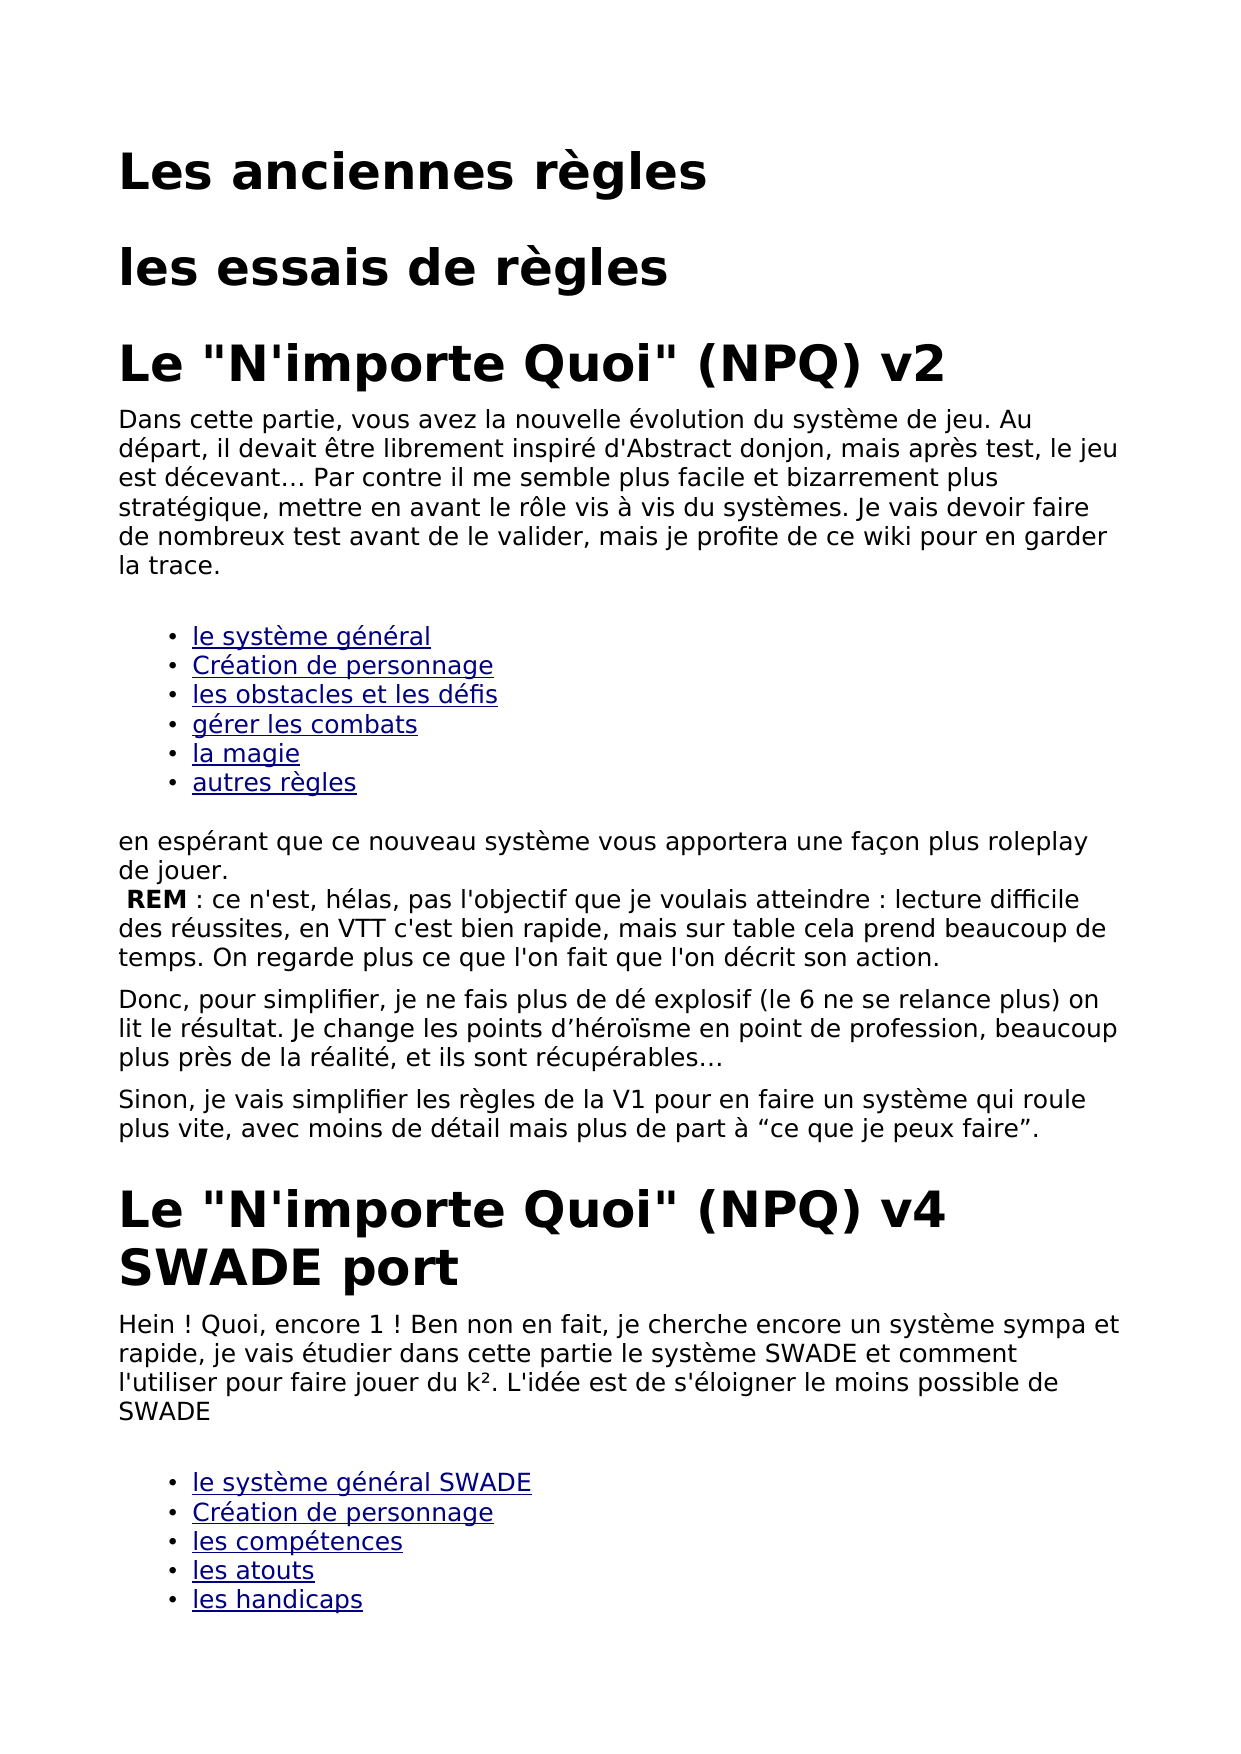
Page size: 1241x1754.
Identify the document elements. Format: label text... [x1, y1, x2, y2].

list gérer les combats [177, 710, 1122, 739]
list Création de personnage [177, 651, 1122, 681]
text Donc, pour simplifier, je ne fais plus de dé explosif (le 6 ne se relance plus) on lit le résultat. Je change les points d’héroïsme en point de profession, beaucoup plus près de la réalité, et ils sont récupérables… [118, 985, 1122, 1073]
list la magie [177, 739, 1122, 768]
list les atouts [177, 1556, 1122, 1585]
text Hein ! Quoi, encore 1 ! Ben non en fait, je cherche encore un système sympa et rapide, je vais étudier dans cette partie le système SWADE et comment l'utiliser pour faire jouer du k². L'idée est de s'éloigner le moins possible de SWADE [118, 1310, 1122, 1427]
text en espérant que ce nouveau système vous apportera une façon plus roleplay de jouer. REM : ce n'est, hélas, pas l'objectif que je voulais atteindre : lecture difficile des réussites, en VTT c'est bien rapide, mais sur table cela prend beaucoup de temps. On regarde plus ce que l'on fait que l'on décrit son action. [118, 827, 1122, 973]
text Dans cette partie, vous avez la nouvelle évolution du système de jeu. Au départ, il devait être librement inspiré d'Abstract donjon, mais après test, le jeu est décevant… Par contre il me semble plus facile et bizarrement plus stratégique, mettre en avant le rôle vis à vis du systèmes. Je vais devoir faire de nombreux test avant de le valider, mais je profite de ce wiki pour en garder la trace. [118, 405, 1122, 580]
list les obstacles et les défis [177, 681, 1122, 710]
list Création de personnage [177, 1498, 1122, 1527]
subtitle Les anciennes règles [118, 143, 1122, 201]
subtitle Le "N'importe Quoi" (NPQ) v4 SWADE port [118, 1181, 1122, 1297]
text Sinon, je vais simplifier les règles de la V1 pour en faire un système qui roule plus vite, avec moins de détail mais plus de part à “ce que je peux faire”. [118, 1085, 1122, 1143]
list les handicaps [177, 1585, 1122, 1614]
list les compétences [177, 1527, 1122, 1556]
list le système général SWADE [177, 1468, 1122, 1498]
subtitle Le "N'importe Quoi" (NPQ) v2 [118, 334, 1122, 393]
list autres règles [177, 768, 1122, 797]
list le système général [177, 622, 1122, 651]
subtitle les essais de règles [118, 239, 1122, 297]
